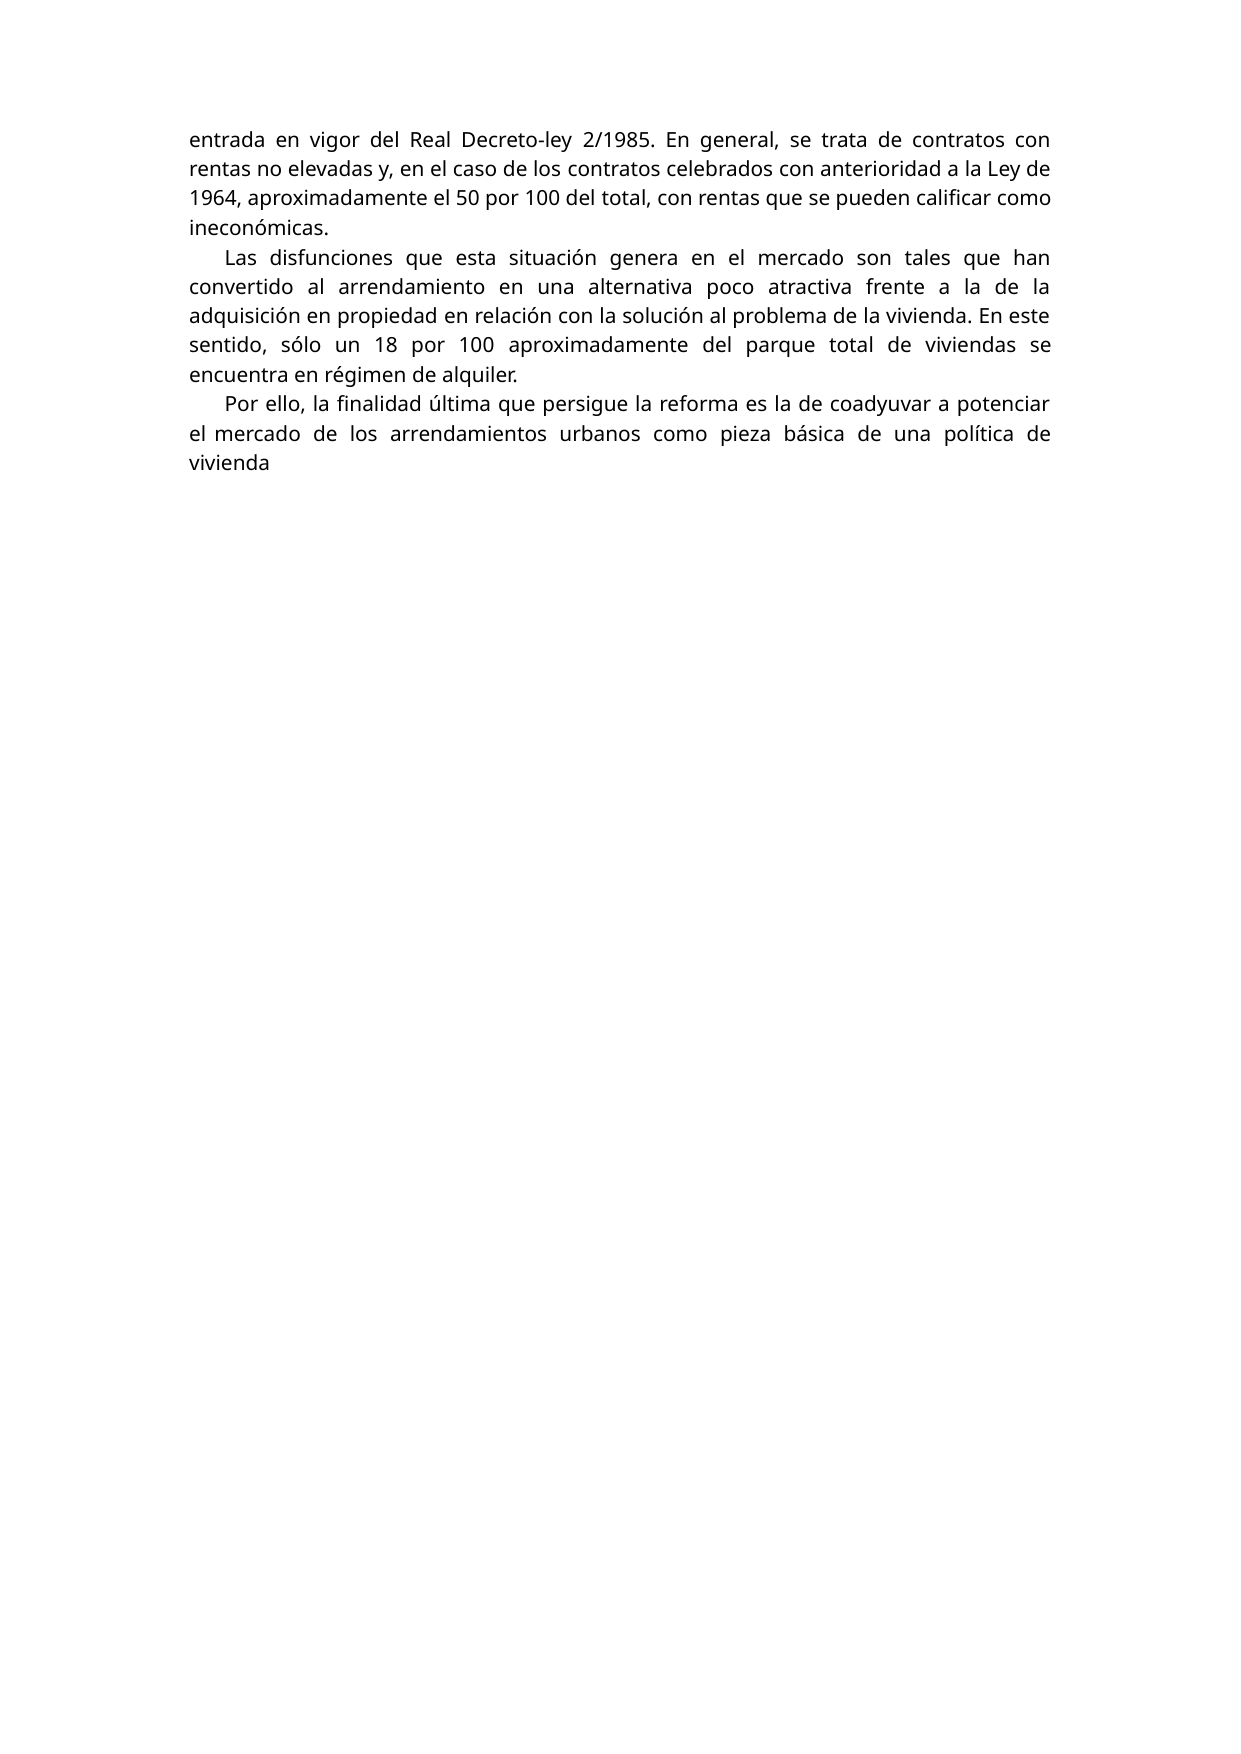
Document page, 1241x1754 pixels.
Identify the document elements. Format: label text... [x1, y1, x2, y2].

text Por ello, la finalidad última que persigue la reforma es la de coadyuvar a potenciar el mercado de los arrendamientos urbanos como pieza básica de una política de vivienda [189, 389, 1051, 476]
text entrada en vigor del Real Decreto-ley 2/1985. En general, se trata de contratos con rentas no elevadas y, en el caso de los contratos celebrados con anterioridad a la Ley de 1964, aproximadamente el 50 por 100 del total, con rentas que se pueden calificar como ineconómicas. [189, 125, 1051, 241]
text Las disfunciones que esta situación genera en el mercado son tales que han convertido al arrendamiento en una alternativa poco atractiva frente a la de la adquisición en propiedad en relación con la solución al problema de la vivienda. En este sentido, sólo un 18 por 100 aproximadamente del parque total de viviendas se encuentra en régimen de alquiler. [189, 243, 1051, 388]
